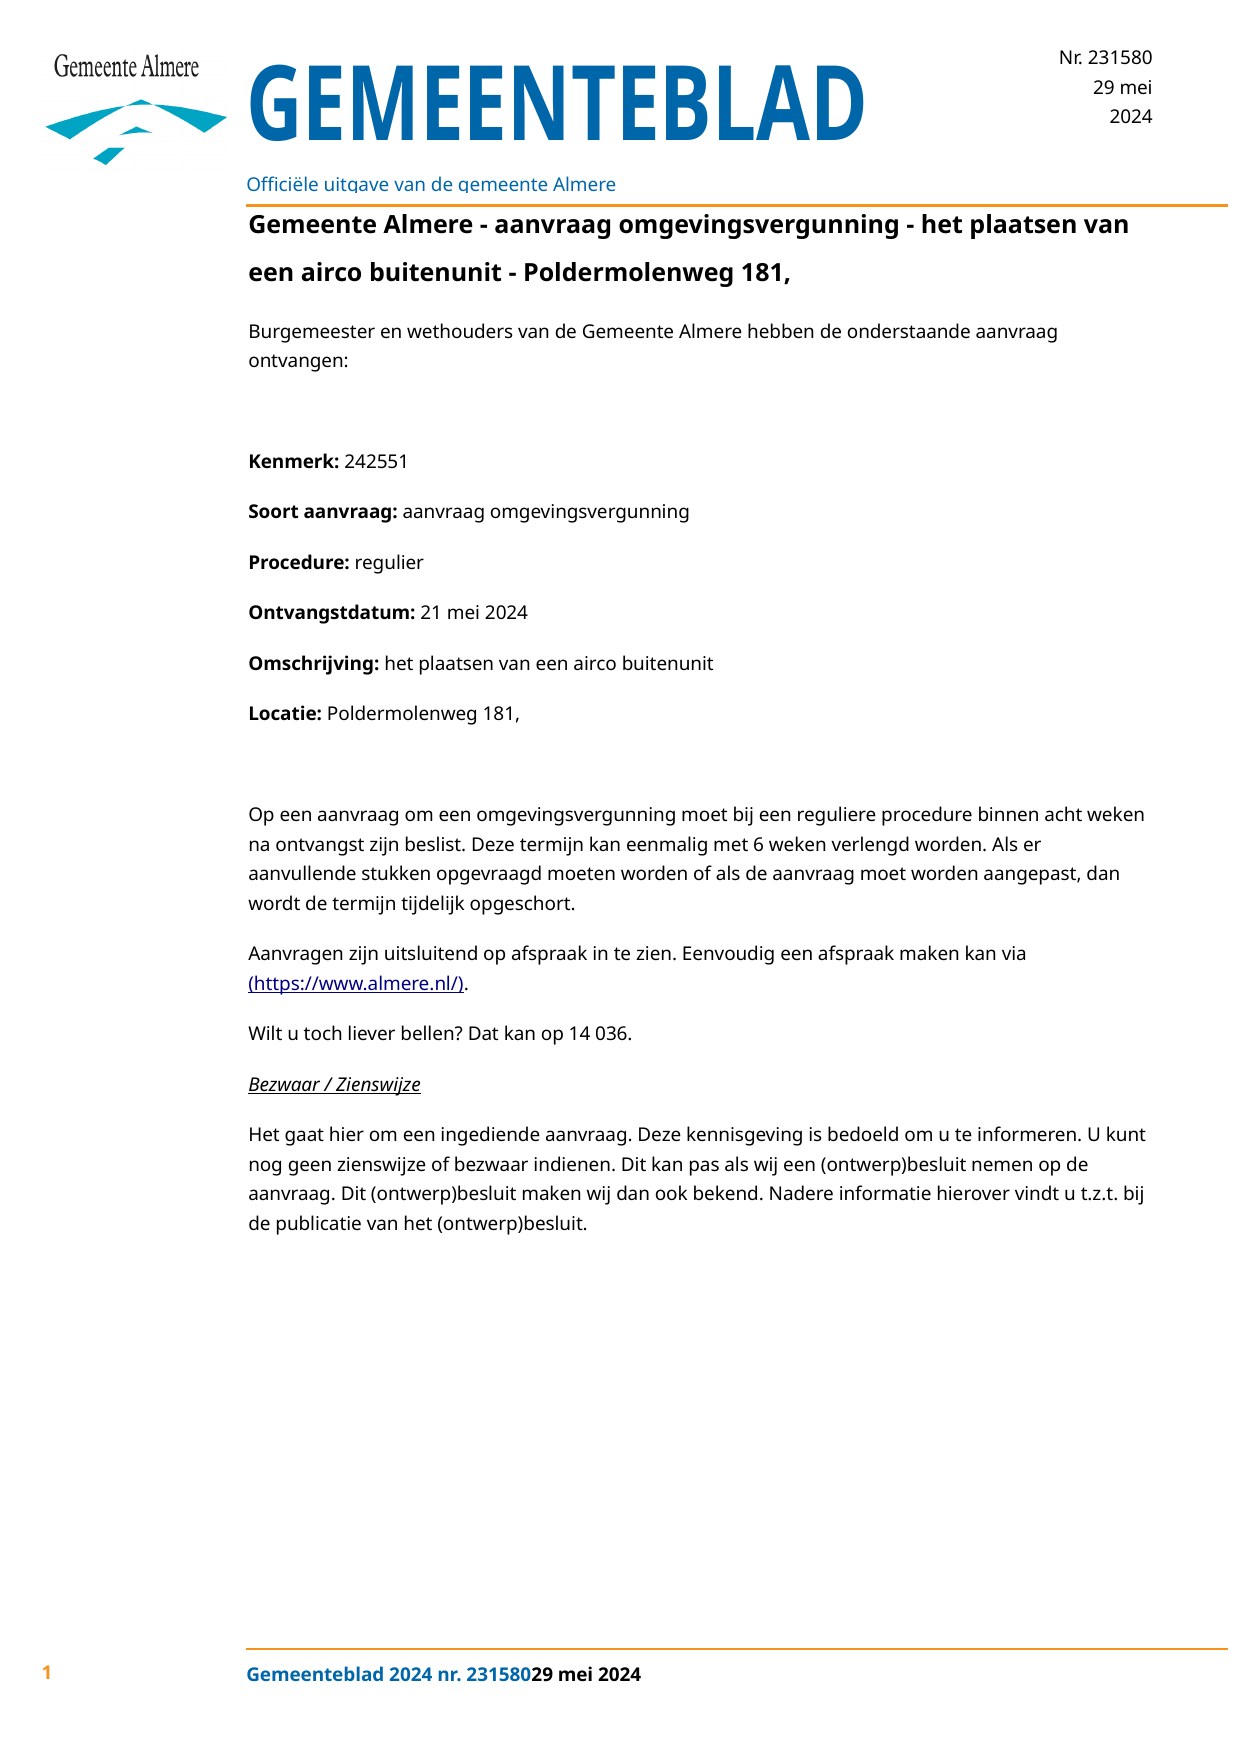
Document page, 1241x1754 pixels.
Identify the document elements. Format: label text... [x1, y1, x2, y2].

text Kenmerk: 242551 [248, 448, 1152, 474]
text Procedure: regulier [248, 549, 1152, 575]
text Op een aanvraag om een omgevingsvergunning moet bij een reguliere procedure binnen acht weken na ontvangst zijn beslist. Deze termijn kan eenmalig met 6 weken verlengd worden. Als er aanvullende stukken opgevraagd moeten worden of als de aanvraag moet worden aangepast, dan wordt de termijn tijdelijk opgeschort. [248, 801, 1152, 916]
text Locatie: Poldermolenweg 181, [248, 700, 1152, 726]
picture [41, 47, 231, 172]
text Burgemeester en wethouders van de Gemeente Almere hebben de onderstaande aanvraag ontvangen: [248, 318, 1152, 373]
text Het gaat hier om een ingediende aanvraag. Deze kennisgeving is bedoeld om u te informeren. U kunt nog geen zienswijze of bezwaar indienen. Dit kan pas als wij een (ontwerp)besluit nemen op de aanvraag. Dit (ontwerp)besluit maken wij dan ook bekend. Nadere informatie hierover vindt u t.z.t. bij de publicatie van het (ontwerp)besluit. [248, 1121, 1152, 1236]
text Aanvragen zijn uitsluitend op afspraak in te zien. Eenvoudig een afspraak maken kan via (https://www.almere.nl/). [248, 940, 1152, 996]
text Gemeente Almere - aanvraag omgevingsvergunning - het plaatsen van een airco buitenunit - Poldermolenweg 181, [248, 207, 1152, 288]
text Omschrijving: het plaatsen van een airco buitenunit [248, 650, 1152, 676]
text Bezwaar / Zienswijze [248, 1071, 1152, 1097]
text Soort aanvraag: aanvraag omgevingsvergunning [248, 499, 1152, 524]
text Ontvangstdatum: 21 mei 2024 [248, 599, 1152, 625]
text Wilt u toch liever bellen? Dat kan op 14 036. [248, 1020, 1152, 1046]
